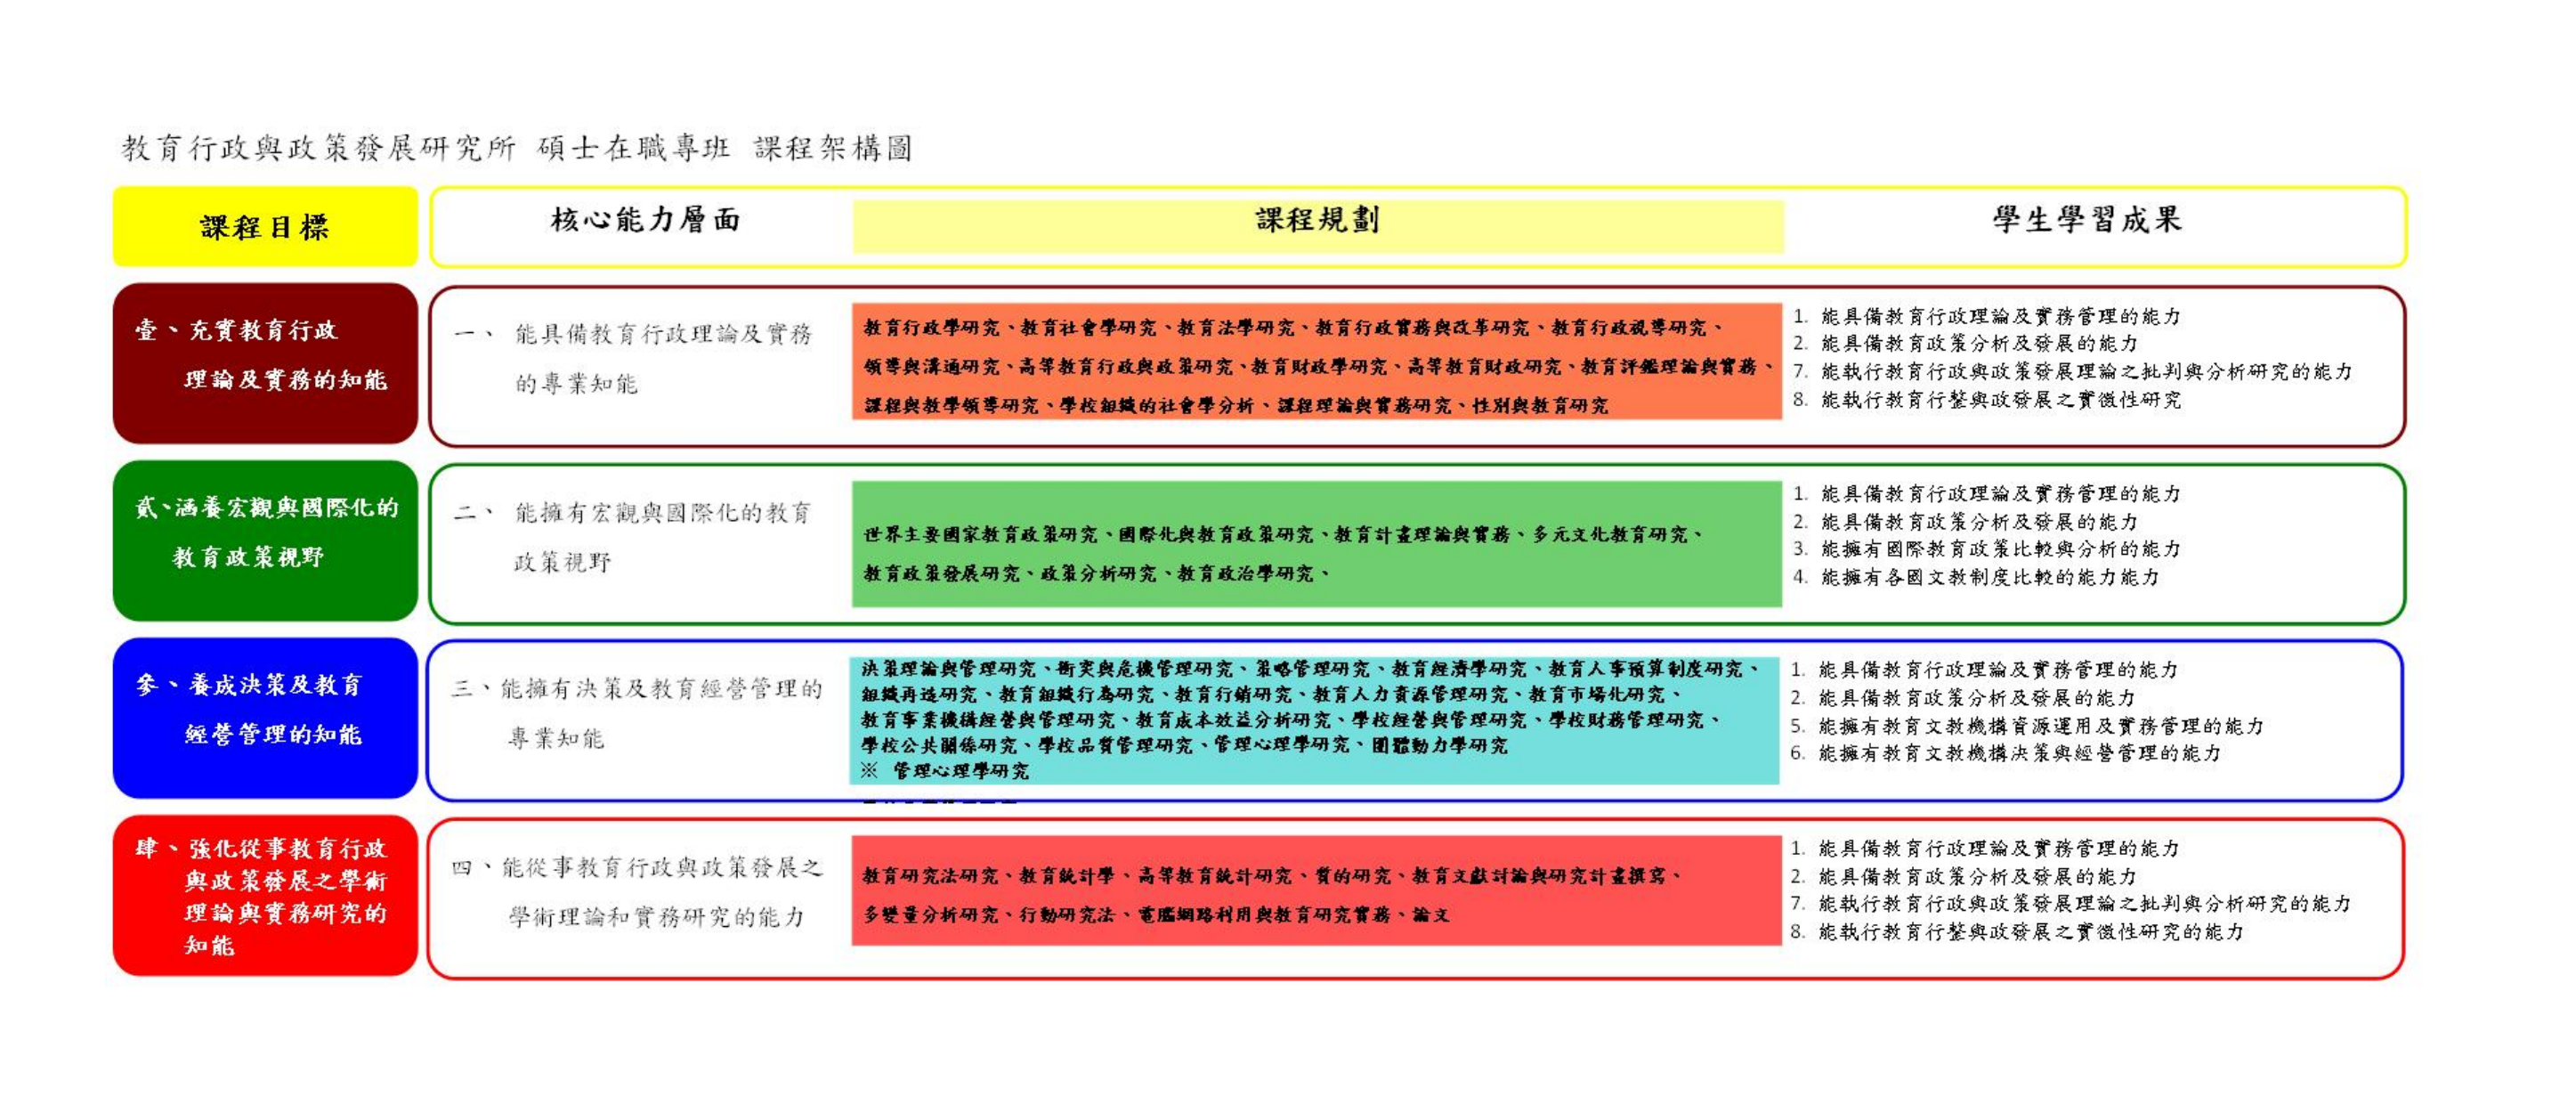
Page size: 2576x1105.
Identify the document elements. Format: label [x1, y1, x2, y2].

picture [105, 105, 2427, 1000]
